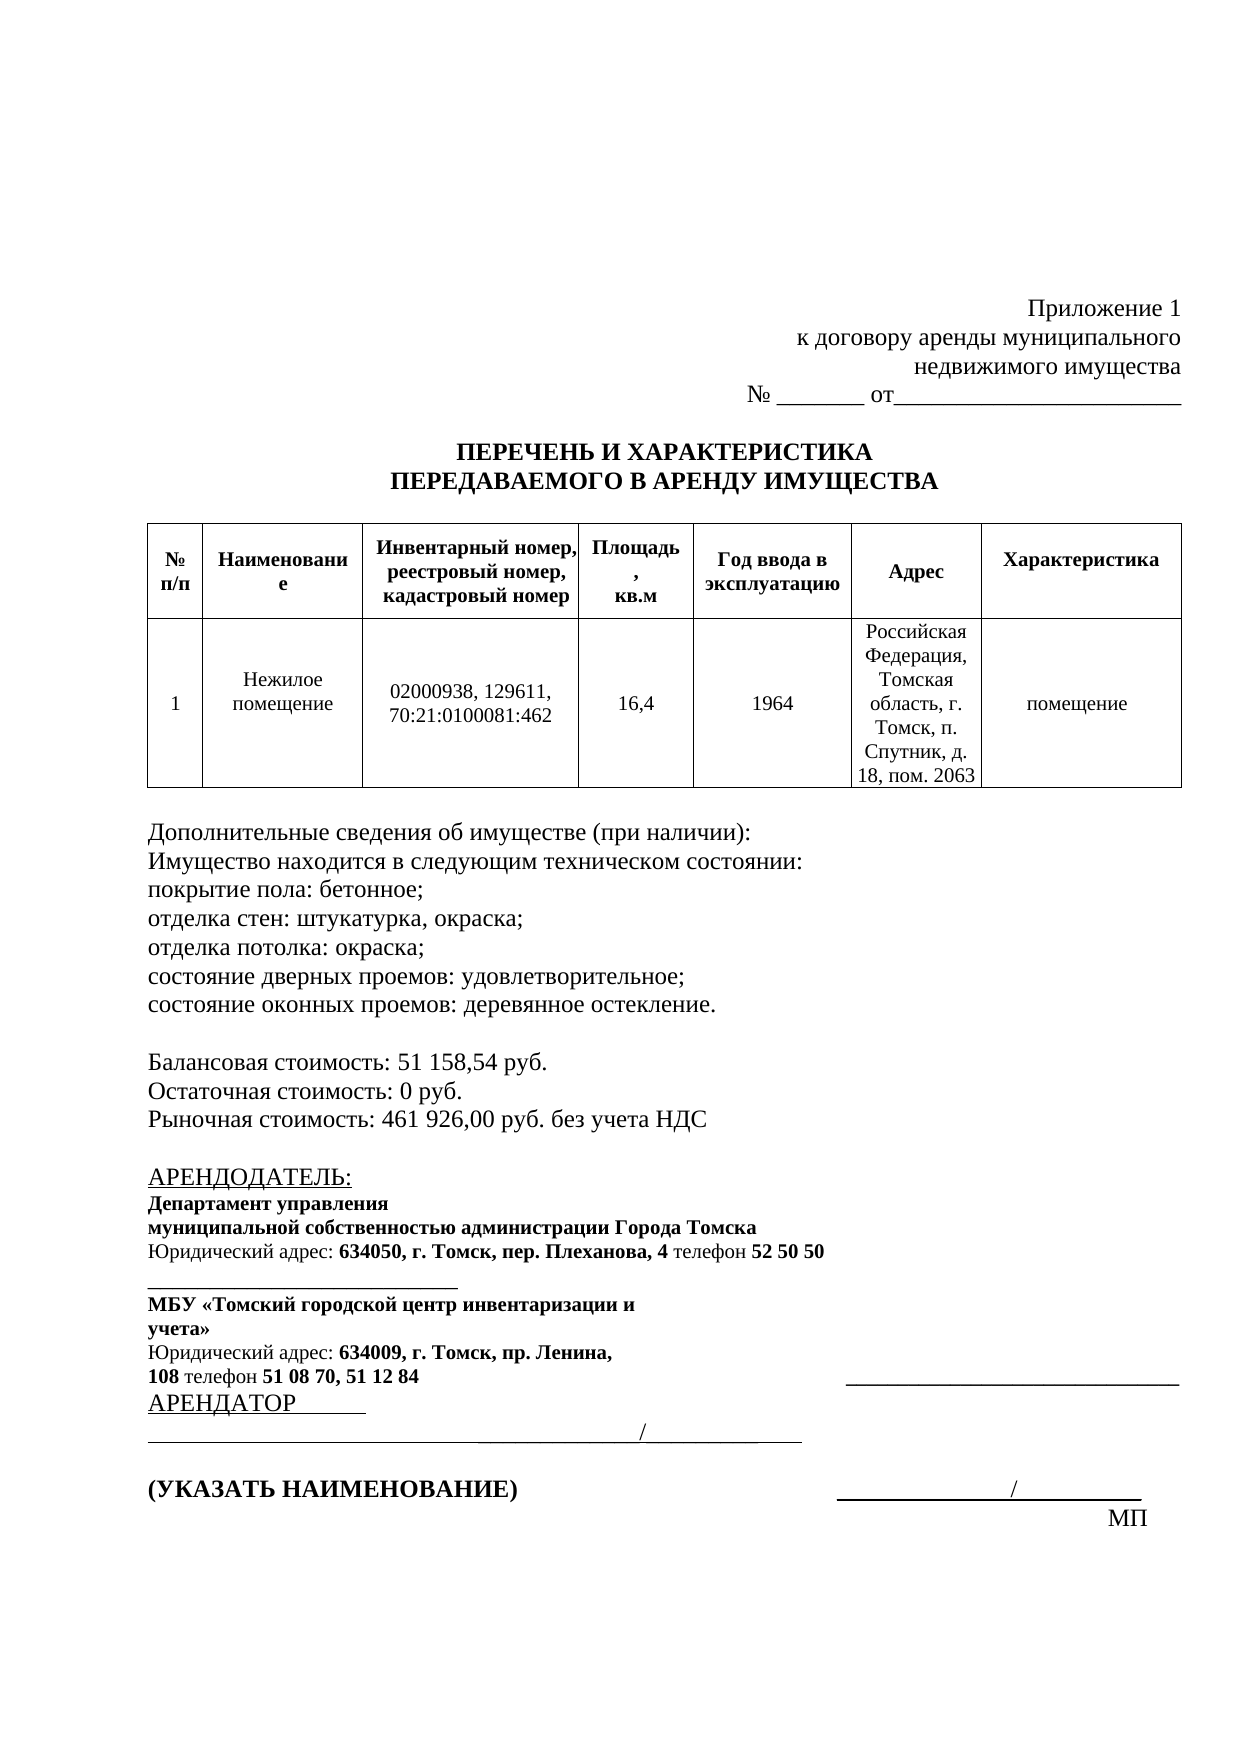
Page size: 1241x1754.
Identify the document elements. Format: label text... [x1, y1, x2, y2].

text _________________________ [148, 1263, 1181, 1292]
table_cell помещение [982, 619, 1181, 787]
table_header Инвентарный номер, реестровый номер, кадастровый номер [363, 524, 578, 618]
table_header Адрес [852, 524, 981, 618]
text Балансовая стоимость: 51 158,54 руб. [148, 1047, 1181, 1076]
table_header Наименование [203, 524, 362, 618]
text ПЕРЕЧЕНЬ И ХАРАКТЕРИСТИКА [148, 437, 1181, 466]
text АРЕНДОДАТЕЛЬ: [148, 1162, 1181, 1191]
text МБУ «Томский городской центр инвентаризации и [148, 1292, 1181, 1316]
text (УКАЗАТЬ НАИМЕНОВАНИЕ) ______________/__________ [148, 1474, 1181, 1503]
text Юридический адрес: 634009, г. Томск, пр. Ленина, [148, 1340, 1181, 1364]
text _____________/_________ [148, 1417, 1181, 1445]
text Остаточная стоимость: 0 руб. [148, 1076, 1181, 1104]
text муниципальной собственностью администрации Города Томска [148, 1215, 1181, 1239]
text отделка стен: штукатурка, окраска; [148, 903, 1181, 932]
table_cell 1964 [694, 619, 851, 787]
table_cell Российская Федерация, Томская область, г. Томск, п. Спутник, д. 18, пом. 2063 [852, 619, 981, 787]
text № _______ от_______________________ [148, 379, 1181, 408]
table_header № п/п [148, 524, 202, 618]
text Приложение 1 [148, 293, 1181, 322]
text АРЕНДАТОР [148, 1388, 1181, 1417]
table_header Площадь, кв.м [579, 524, 693, 618]
table_cell 1 [148, 619, 202, 787]
table_header Год ввода в эксплуатацию [694, 524, 851, 618]
table_header Характеристика [982, 524, 1181, 618]
text отделка потолка: окраска; [148, 932, 1181, 961]
text ПЕРЕДАВАЕМОГО В АРЕНДУ ИМУЩЕСТВА [148, 466, 1181, 494]
table_cell 02000938, 129611, 70:21:0100081:462 [363, 619, 578, 787]
text 108 телефон 51 08 70, 51 12 84 ________________________________ [148, 1364, 1181, 1388]
text к договору аренды муниципального [148, 322, 1181, 351]
table_cell 16,4 [579, 619, 693, 787]
text недвижимого имущества [148, 351, 1181, 379]
text учета» [148, 1316, 1181, 1340]
text покрытие пола: бетонное; [148, 874, 1181, 903]
text состояние оконных проемов: деревянное остекление. [148, 989, 1181, 1018]
text Департамент управления [148, 1191, 1181, 1215]
text состояние дверных проемов: удовлетворительное; [148, 961, 1181, 989]
text Имущество находится в следующим техническом состоянии: [148, 846, 1181, 874]
text МП [148, 1503, 1181, 1532]
table_cell Нежилое помещение [203, 619, 362, 787]
text Рыночная стоимость: 461 926,00 руб. без учета НДС [148, 1104, 1181, 1133]
text Юридический адрес: 634050, г. Томск, пер. Плеханова, 4 телефон 52 50 50 [148, 1239, 1181, 1263]
text Дополнительные сведения об имуществе (при наличии): [148, 817, 1181, 846]
